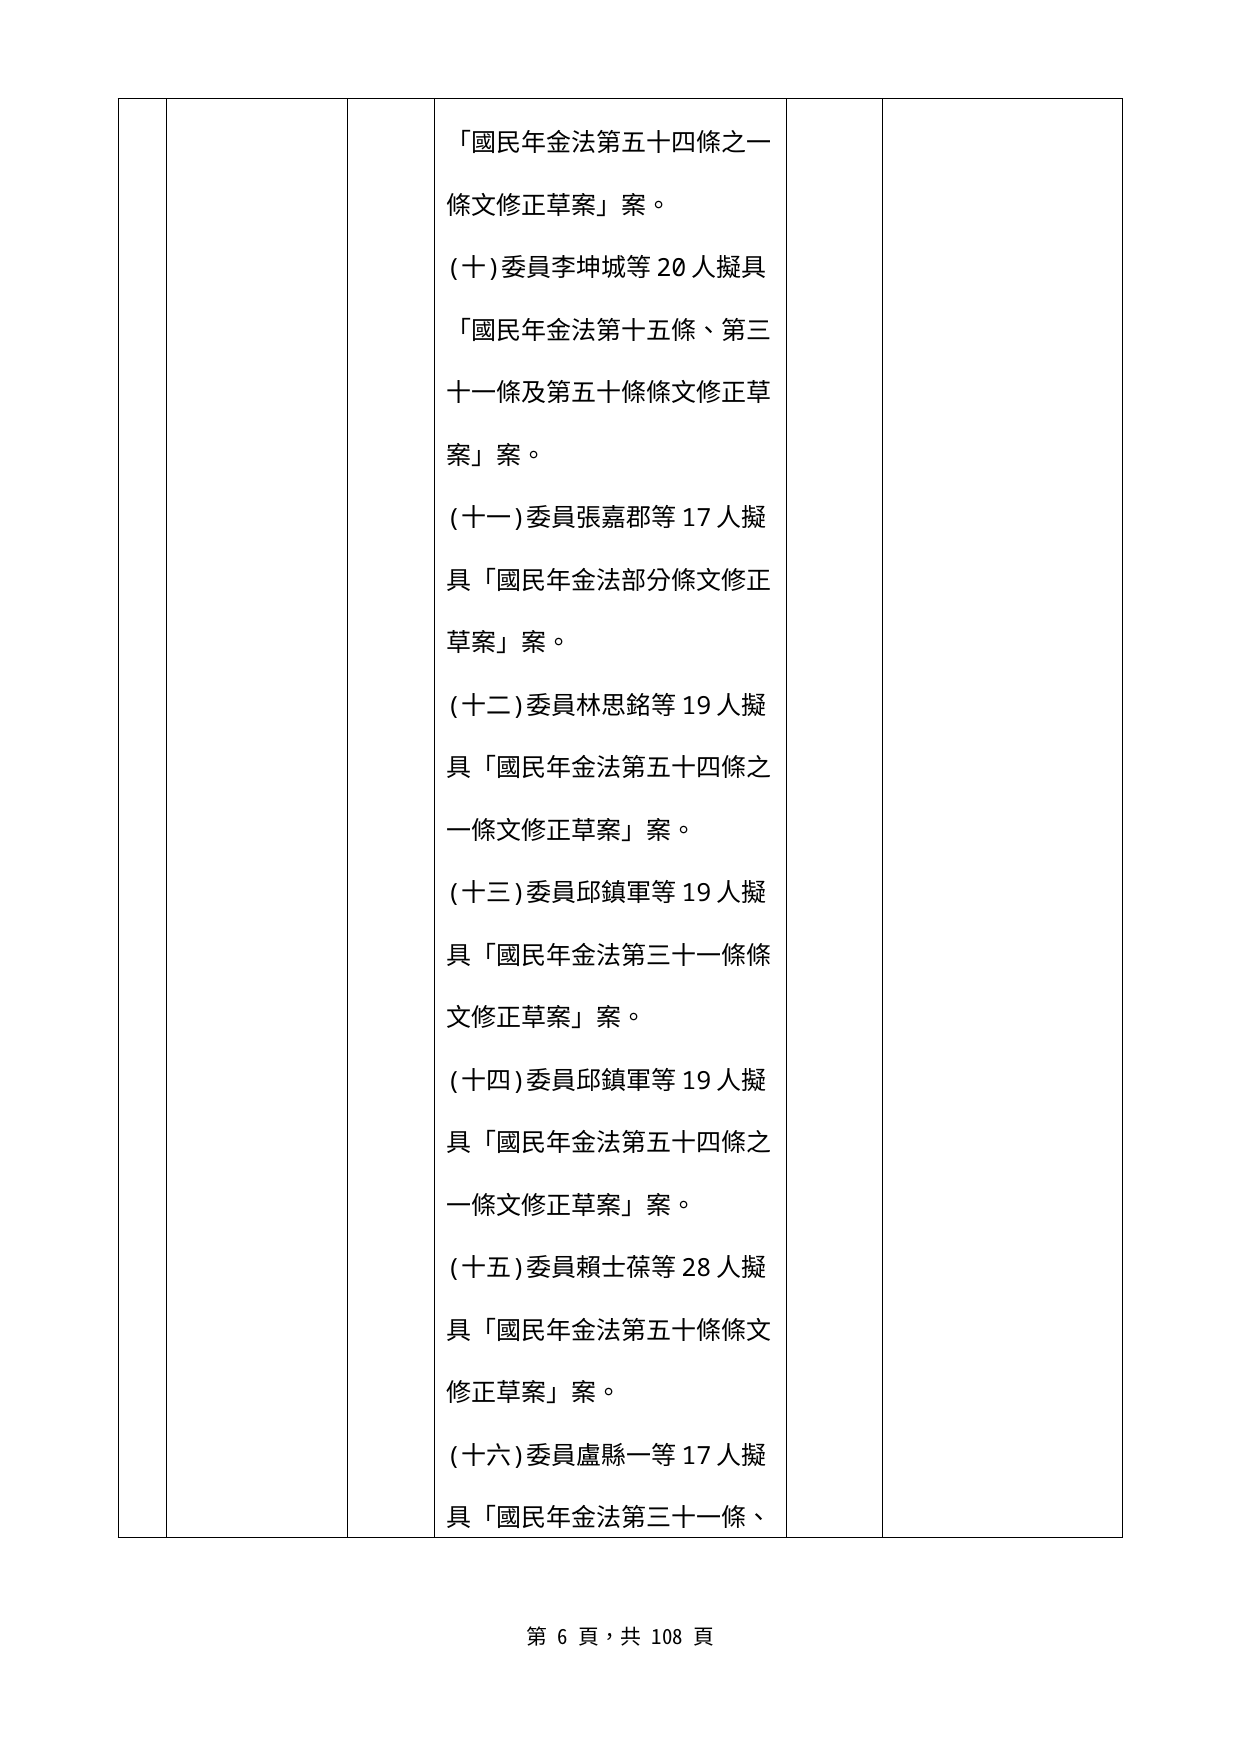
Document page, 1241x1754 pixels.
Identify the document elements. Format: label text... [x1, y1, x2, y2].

table_cell [167, 99, 347, 1537]
table_cell [883, 99, 1122, 1537]
table_cell 「國民年金法第五十四條之一條文修正草案」案。 (十)委員李坤城等20人擬具「國民年金法第十五條、第三十一條及第五十條條文修正草案」案。 (十一)委員張嘉郡等17人擬具「國民年金法部分條文修正草案」案。 (十二)委員林思銘等19人擬具「國民年金法第五十四條之一條文修正草案」案。 (十三)委員邱鎮軍等19人擬具「國民年金法第三十一條條文修正草案」案。 (十四)委員邱鎮軍等19人擬具「國民年金法第五十四條之一條文修正草案」案。 (十五)委員賴士葆等28人擬具「國民年金法第五十條條文修正草案」案。 (十六)委員盧縣一等17人擬具「國民年金法第三十一條、 [435, 99, 786, 1537]
table_cell [348, 99, 434, 1537]
table_cell [119, 99, 166, 1537]
table_cell [787, 99, 882, 1537]
